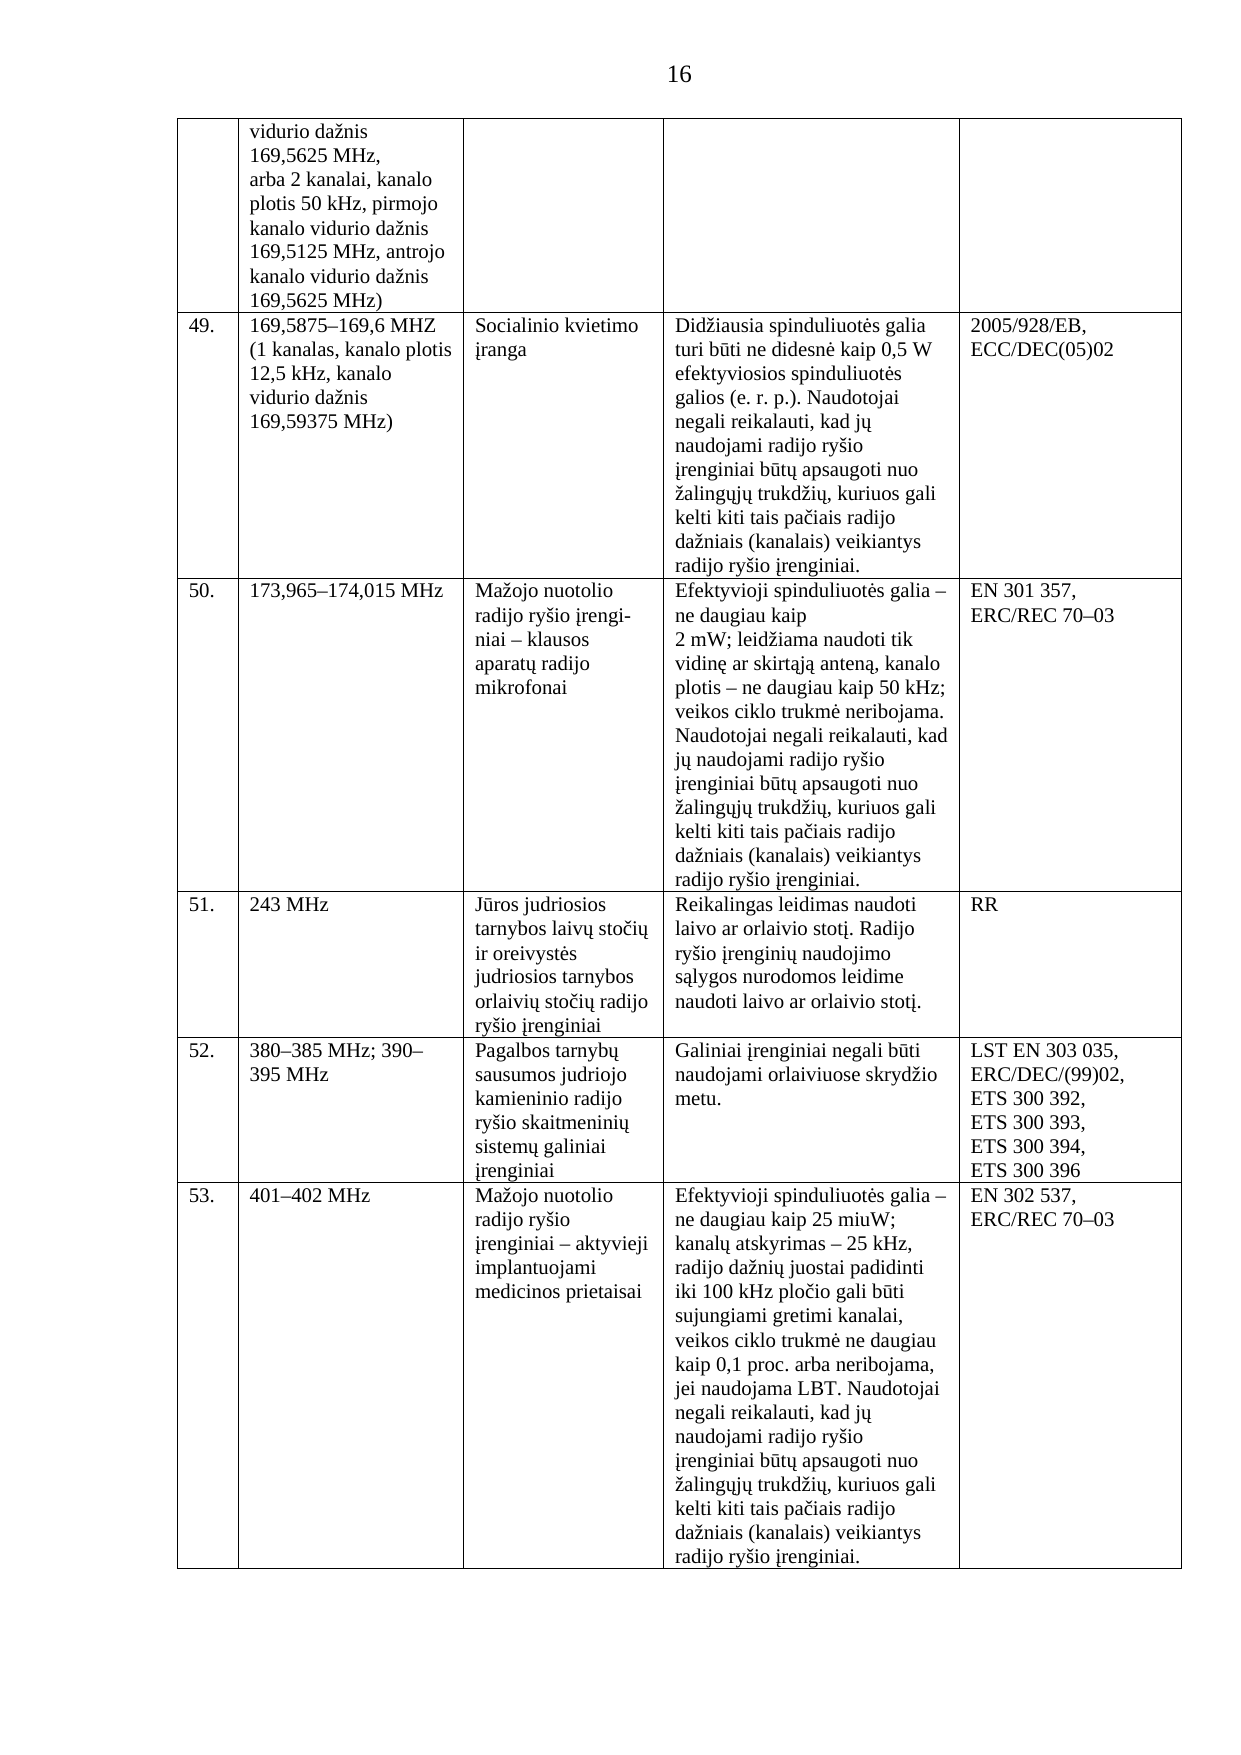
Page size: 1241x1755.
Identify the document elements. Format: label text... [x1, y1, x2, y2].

table_cell Jūros judriosios tarnybos laivų stočių ir oreivystės judriosios tarnybos orlaivių stočių radijo ryšio įrenginiai [464, 892, 663, 1037]
table_cell Efektyvioji spinduliuotės galia – ne daugiau kaip 25 miuW; kanalų atskyrimas – 25 kHz, radijo dažnių juostai padidinti iki 100 kHz pločio gali būti sujungiami gretimi kanalai, veikos ciklo trukmė ne daugiau kaip 0,1 proc. arba neribojama, jei naudojama LBT. Naudotojai negali reikalauti, kad jų naudojami radijo ryšio įrenginiai būtų apsaugoti nuo žalingųjų trukdžių, kuriuos gali kelti kiti tais pačiais radijo dažniais (kanalais) veikiantys radijo ryšio įrenginiai. [664, 1183, 959, 1568]
table_cell 53. [178, 1183, 238, 1568]
table_cell Socialinio kvietimo įranga [464, 313, 663, 577]
table_cell 380–385 MHz; 390–395 MHz [239, 1038, 463, 1182]
table_cell 243 MHz [239, 892, 463, 1037]
table_cell 173,965–174,015 MHz [239, 579, 463, 891]
table_cell EN 302 537, ERC/REC 70–03 [960, 1183, 1181, 1568]
table_cell 169,5875–169,6 MHZ (1 kanalas, kanalo plotis 12,5 kHz, kanalo vidurio dažnis 169,59375 MHz) [239, 313, 463, 577]
table_cell [178, 119, 238, 312]
table_cell 2005/928/EB, ECC/DEC(05)02 [960, 313, 1181, 577]
table_cell 50. [178, 579, 238, 891]
table_cell [664, 119, 959, 312]
table_cell Efektyvioji spinduliuotės galia – ne daugiau kaip 2 mW; leidžiama naudoti tik vidinę ar skirtąją anteną, kanalo plotis – ne daugiau kaip 50 kHz; veikos ciklo trukmė neribojama. Naudotojai negali reikalauti, kad jų naudojami radijo ryšio įrenginiai būtų apsaugoti nuo žalingųjų trukdžių, kuriuos gali kelti kiti tais pačiais radijo dažniais (kanalais) veikiantys radijo ryšio įrenginiai. [664, 579, 959, 891]
table_cell Mažojo nuotolio radijo ryšio įrengi- niai – klausos aparatų radijo mikrofonai [464, 579, 663, 891]
table_cell 52. [178, 1038, 238, 1182]
table_cell 401–402 MHz [239, 1183, 463, 1568]
table_cell vidurio dažnis 169,5625 MHz, arba 2 kanalai, kanalo plotis 50 kHz, pirmojo kanalo vidurio dažnis 169,5125 MHz, antrojo kanalo vidurio dažnis 169,5625 MHz) [239, 119, 463, 312]
table_cell [960, 119, 1181, 312]
table_cell Didžiausia spinduliuotės galia turi būti ne didesnė kaip 0,5 W efektyviosios spinduliuotės galios (e. r. p.). Naudotojai negali reikalauti, kad jų naudojami radijo ryšio įrenginiai būtų apsaugoti nuo žalingųjų trukdžių, kuriuos gali kelti kiti tais pačiais radijo dažniais (kanalais) veikiantys radijo ryšio įrenginiai. [664, 313, 959, 577]
table_cell [464, 119, 663, 312]
table_cell LST EN 303 035, ERC/DEC/(99)02, ETS 300 392, ETS 300 393, ETS 300 394, ETS 300 396 [960, 1038, 1181, 1182]
table_cell RR [960, 892, 1181, 1037]
table_cell EN 301 357, ERC/REC 70–03 [960, 579, 1181, 891]
table_cell Pagalbos tarnybų sausumos judriojo kamieninio radijo ryšio skaitmeninių sistemų galiniai įrenginiai [464, 1038, 663, 1182]
table_cell 51. [178, 892, 238, 1037]
table_cell Galiniai įrenginiai negali būti naudojami orlaiviuose skrydžio metu. [664, 1038, 959, 1182]
table_cell Reikalingas leidimas naudoti laivo ar orlaivio stotį. Radijo ryšio įrenginių naudojimo sąlygos nurodomos leidime naudoti laivo ar orlaivio stotį. [664, 892, 959, 1037]
table_cell 49. [178, 313, 238, 577]
table_cell Mažojo nuotolio radijo ryšio įrenginiai – aktyvieji implantuojami medicinos prietaisai [464, 1183, 663, 1568]
